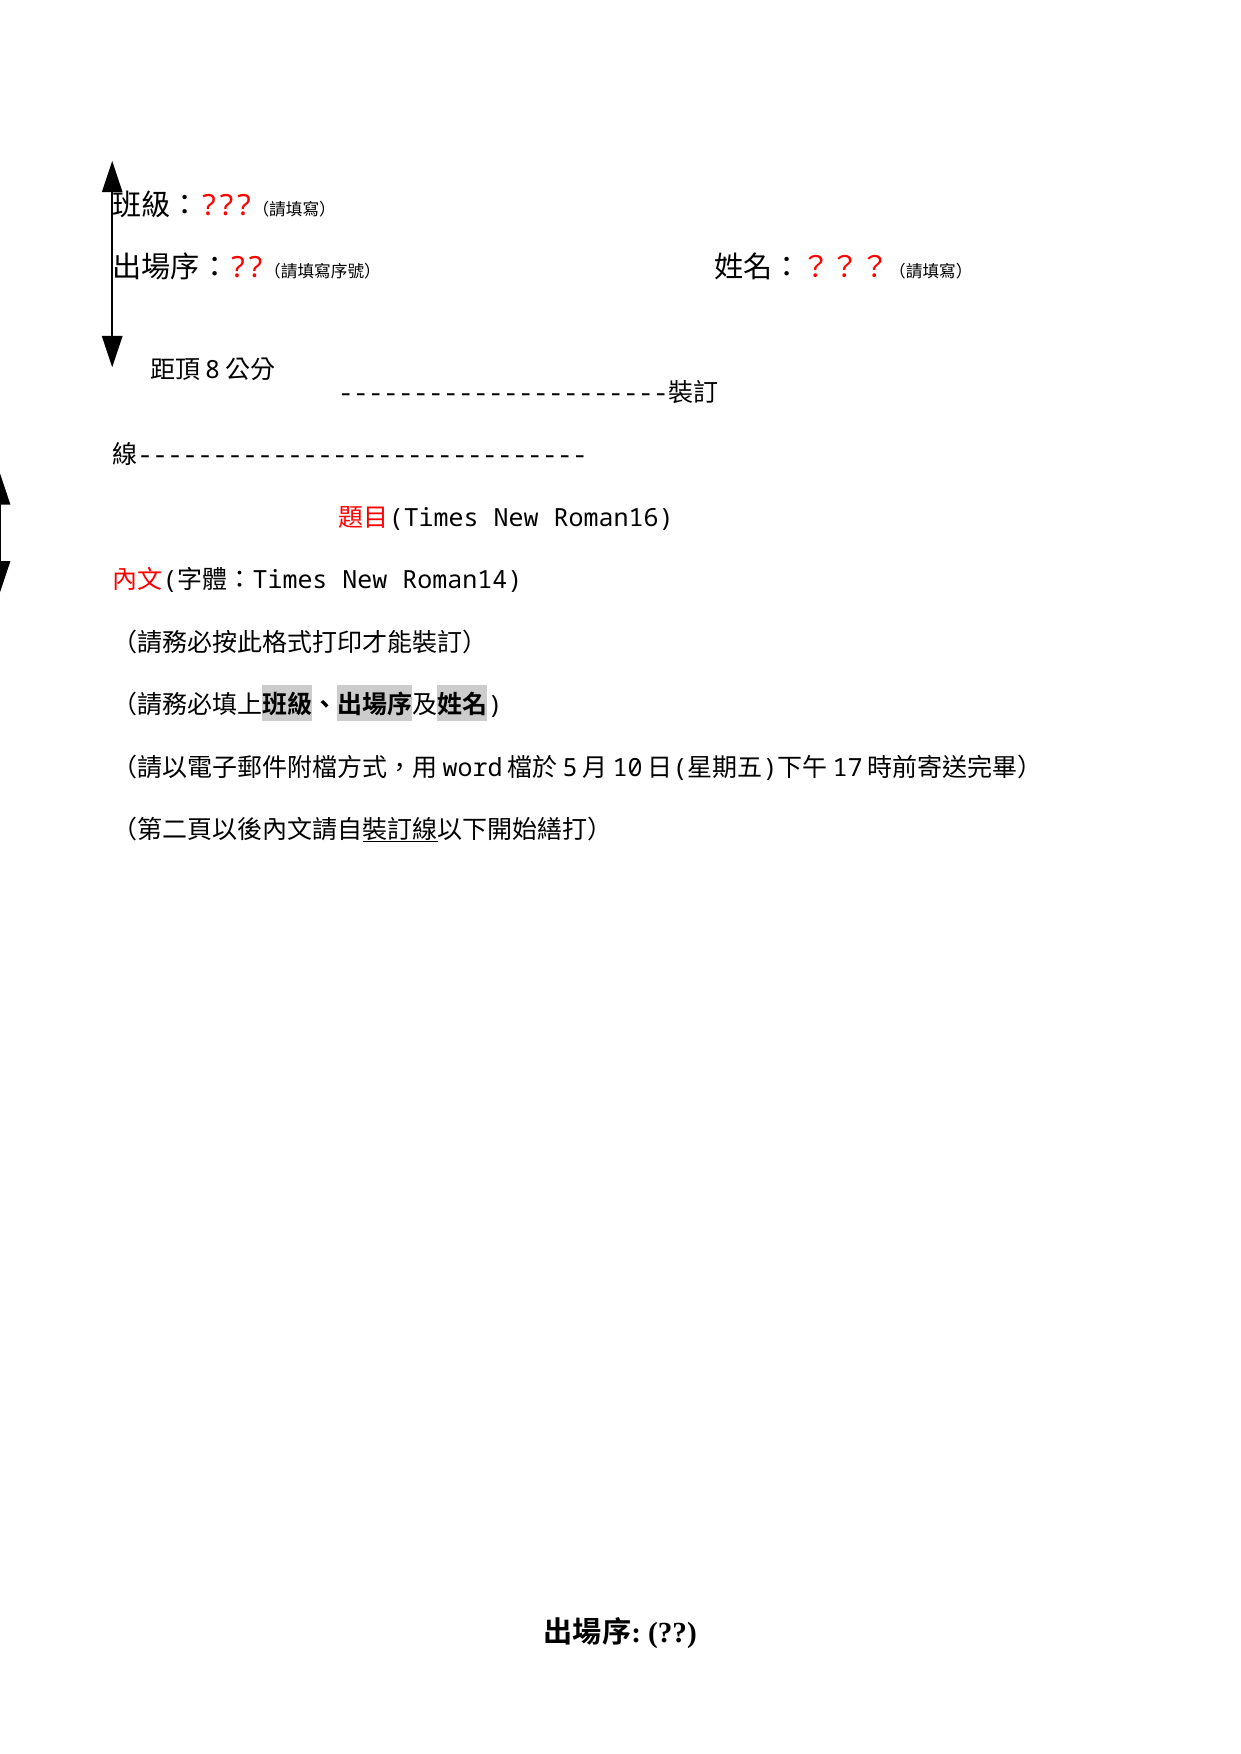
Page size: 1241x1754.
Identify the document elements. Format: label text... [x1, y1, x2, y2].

text （請務必按此格式打印才能裝訂） [112, 598, 1128, 661]
text 班級：???（請填寫） [113, 161, 1128, 223]
text 內文(字體：Times New Roman14) [112, 536, 1128, 598]
text 出場序：??（請填寫序號） 姓名：？？？（請填寫） [113, 223, 1128, 286]
text ----------------------裝訂線------------------------------ [112, 348, 1128, 473]
text （請以電子郵件附檔方式，用word檔於5月10日(星期五)下午17時前寄送完畢） [112, 723, 1128, 786]
text 題目(Times New Roman16) [112, 473, 900, 536]
text 距頂8公分 [150, 349, 319, 386]
text （第二頁以後內文請自裝訂線以下開始繕打） [112, 786, 1128, 848]
text （請務必填上班級、出場序及姓名) [112, 661, 1128, 723]
